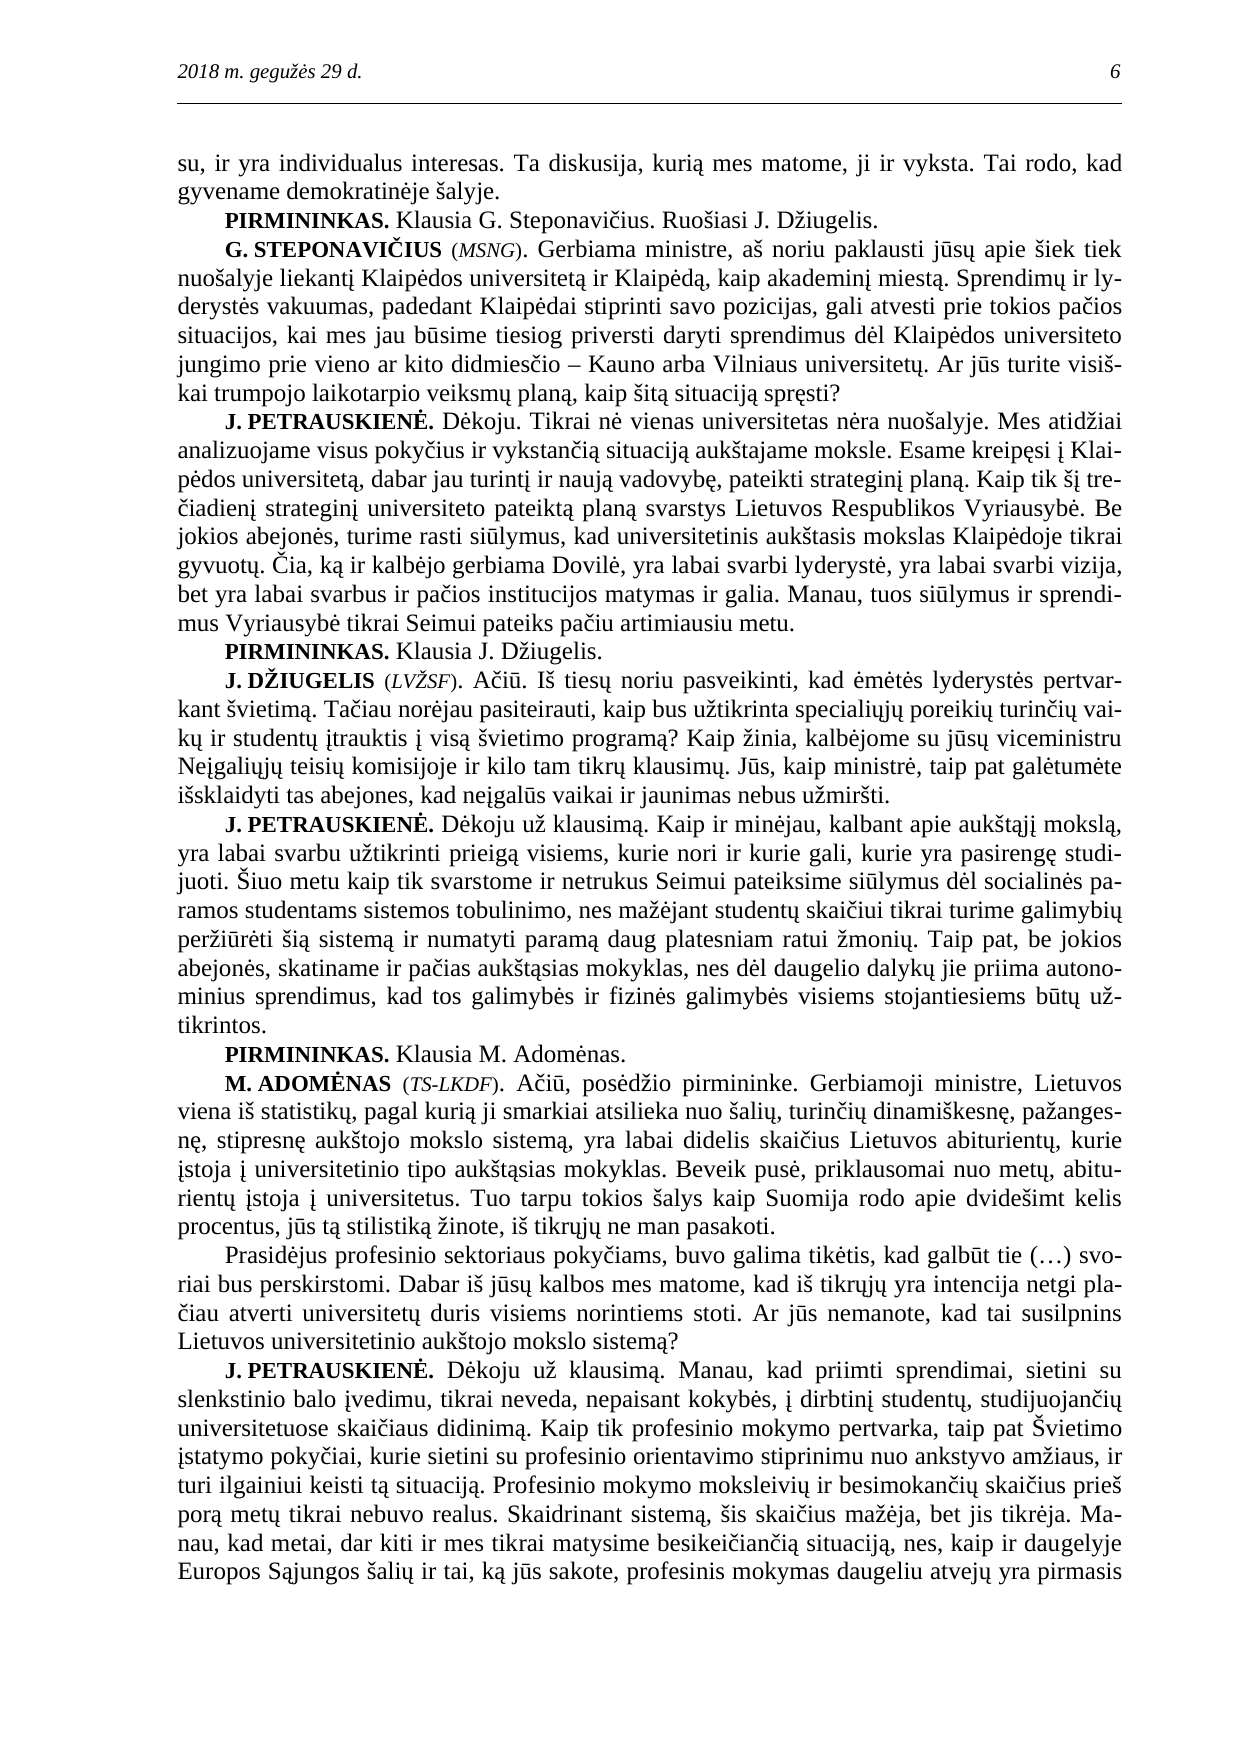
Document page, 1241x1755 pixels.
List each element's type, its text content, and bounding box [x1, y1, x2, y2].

text su, ir yra in­di­vi­du­a­lus in­te­re­sas. Ta dis­ku­si­ja, ku­rią mes ma­to­me, ji ir vyks­ta. Tai ro­do, kad gy­ve­na­me de­mo­kra­tinėje ša­ly­je. [177, 148, 1122, 205]
text PIRMININKAS. Klau­sia G. Ste­po­na­vi­čius. Ruo­šia­si J. Džiu­ge­lis. [177, 205, 1122, 234]
text PIRMININKAS. Klau­sia J. Džiu­ge­lis. [177, 636, 1122, 665]
text J. DŽIUGELIS (LVŽSF). Ačiū. Iš tie­sų no­riu pa­svei­kin­ti, kad ėmė­tės ly­de­rys­tės per­tvar­kant švie­ti­mą. Ta­čiau no­rė­jau pa­si­tei­rau­ti, kaip bus už­tik­rin­ta spe­cia­lių­jų po­rei­kių tu­rin­čių vai­kų ir stu­den­tų įtrauk­tis į vi­są švie­ti­mo pro­gra­mą? Kaip ži­nia, kal­bė­jo­me su jū­sų vi­ce­mi­nist­ru Ne­įga­lių­jų tei­sių ko­mi­si­jo­je ir ki­lo tam tik­rų klau­si­mų. Jūs, kaip mi­nist­rė, taip pat ga­lė­tu­mė­te iš­sklai­dy­ti tas abe­jo­nes, kad ne­įga­lūs vai­kai ir jau­ni­mas ne­bus už­mirš­ti. [177, 665, 1122, 809]
text Pra­si­dė­jus pro­fe­si­nio sek­to­riaus po­ky­čiams, bu­vo ga­li­ma ti­kė­tis, kad gal­būt tie (…) svo­riai bus per­skirs­to­mi. Da­bar iš jū­sų kal­bos mes ma­to­me, kad iš tik­rų­jų yra in­ten­ci­ja net­gi pla­čiau at­ver­ti uni­ver­si­te­tų du­ris vi­siems no­rin­tiems sto­ti. Ar jūs ne­ma­no­te, kad tai su­sil­pnins Lie­tu­vos uni­ver­si­te­ti­nio aukš­to­jo moks­lo sis­te­mą? [177, 1240, 1122, 1355]
text M. ADOMĖNAS (TS-LKDF). Ačiū, po­sė­džio pir­mi­nin­ke. Ger­bia­mo­ji mi­nist­re, Lie­tu­vos vie­na iš sta­tis­ti­kų, pa­gal ku­rią ji smar­kiai at­si­lie­ka nuo ša­lių, tu­rin­čių di­na­miš­kes­nę, pa­žan­ges­nę, stip­res­nę aukš­to­jo moks­lo sis­te­mą, yra la­bai di­de­lis skai­čius Lie­tu­vos abi­tu­rien­tų, ku­rie įsto­ja į uni­ver­si­te­ti­nio ti­po aukš­tą­sias mo­kyk­las. Be­veik pu­sė, pri­klau­so­mai nuo me­tų, abi­tu­rien­tų įsto­ja į uni­ver­si­te­tus. Tuo tar­pu to­kios ša­lys kaip Suo­mi­ja ro­do apie dvi­de­šimt ke­lis pro­cen­tus, jūs tą sti­lis­ti­ką ži­no­te, iš tik­rų­jų ne man pa­sa­ko­ti. [177, 1068, 1122, 1240]
text PIRMININKAS. Klau­sia M. Ado­mė­nas. [177, 1039, 1122, 1068]
text J. PETRAUSKIENĖ. Dė­ko­ju už klau­si­mą. Kaip ir mi­nė­jau, kal­bant apie aukš­tą­jį moks­lą, yra la­bai svar­bu už­tik­rin­ti pri­ei­gą vi­siems, ku­rie no­ri ir ku­rie ga­li, ku­rie yra pa­si­ren­gę stu­di­juo­ti. Šiuo me­tu kaip tik svars­to­me ir ne­tru­kus Sei­mui pa­teik­si­me siū­ly­mus dėl so­cia­li­nės pa­ra­mos stu­den­tams sis­te­mos to­bu­li­ni­mo, nes ma­žė­jant stu­den­tų skai­čiui tik­rai tu­ri­me ga­li­my­bių per­žiū­rė­ti šią sis­te­mą ir nu­ma­ty­ti pa­ra­mą daug pla­tes­niam ra­tui žmo­nių. Taip pat, be jo­kios abe­jo­nės, ska­ti­na­me ir pa­čias aukš­tą­sias mo­kyk­las, nes dėl dau­ge­lio da­ly­kų jie pri­ima au­to­no­mi­nius spren­di­mus, kad tos ga­li­my­bės ir fi­zi­nės ga­li­my­bės vi­siems sto­jan­tie­siems bū­tų už­tikrin­tos. [177, 809, 1122, 1039]
text J. PETRAUSKIENĖ. Dė­ko­ju už klau­si­mą. Ma­nau, kad pri­im­ti spren­di­mai, sie­ti­ni su slenks­ti­nio ba­lo įve­di­mu, tik­rai ne­ve­da, ne­pai­sant ko­ky­bės, į dirb­ti­nį stu­den­tų, stu­di­juo­jan­čių uni­ver­si­te­tuo­se skai­čiaus di­di­ni­mą. Kaip tik pro­fe­si­nio mo­ky­mo per­tvar­ka, taip pat Švie­ti­mo įsta­ty­mo po­ky­čiai, ku­rie sie­ti­ni su pro­fe­si­nio orien­ta­vi­mo stip­ri­ni­mu nuo anks­ty­vo am­žiaus, ir tu­ri il­gai­niui keis­ti tą si­tu­a­ci­ją. Pro­fe­si­nio mo­ky­mo moks­lei­vių ir be­si­mo­kan­čių skai­čius prieš po­rą me­tų tik­rai ne­bu­vo re­a­lus. Skaid­ri­nant sis­te­mą, šis skai­čius ma­žė­ja, bet jis tik­rė­ja. Ma­nau, kad me­tai, dar ki­ti ir mes tik­rai ma­ty­si­me be­si­kei­čian­čią si­tu­a­ci­ją, nes, kaip ir dau­ge­ly­je Eu­ro­pos Są­jun­gos ša­lių ir tai, ką jūs sa­ko­te, pro­fe­si­nis mo­ky­mas dau­ge­liu at­ve­jų yra pir­ma­sis [177, 1355, 1122, 1585]
text G. STEPONAVIČIUS (MSNG). Ger­bia­ma mi­nist­re, aš no­riu pa­klaus­ti jū­sų apie šiek tiek nuo­ša­ly­je lie­kan­tį Klai­pė­dos uni­ver­si­te­tą ir Klai­pė­dą, kaip aka­de­mi­nį mies­tą. Spren­di­mų ir ly­de­rys­tės va­ku­u­mas, pa­de­dant Klai­pė­dai stip­rin­ti sa­vo po­zi­ci­jas, ga­li at­ves­ti prie to­kios pa­čios si­tu­a­ci­jos, kai mes jau bū­si­me tie­siog pri­vers­ti da­ry­ti spren­di­mus dėl Klai­pė­dos uni­ver­si­te­to jun­gi­mo prie vie­no ar ki­to did­mies­čio – Kau­no ar­ba Vil­niaus uni­ver­si­te­tų. Ar jūs tu­ri­te vi­siš­kai trum­po­jo lai­ko­tar­pio veiks­mų pla­ną, kaip ši­tą si­tu­a­ci­ją spręs­ti? [177, 234, 1122, 406]
text J. PETRAUSKIENĖ. Dė­ko­ju. Tik­rai nė vie­nas uni­ver­si­te­tas nė­ra nuo­ša­ly­je. Mes ati­džiai ana­li­zuo­ja­me vi­sus po­ky­čius ir vyks­tan­čią si­tu­a­ci­ją aukš­ta­ja­me moks­le. Esa­me krei­pę­si į Klai­pė­dos uni­ver­si­te­tą, da­bar jau tu­rin­tį ir nau­ją va­do­vy­bę, pa­teik­ti stra­te­gi­nį pla­ną. Kaip tik šį tre­čia­die­nį stra­te­gi­nį uni­ver­si­te­to pa­teik­tą pla­ną svars­tys Lie­tu­vos Res­pub­li­kos Vy­riau­sy­bė. Be jo­kios abe­jo­nės, tu­ri­me ras­ti siū­ly­mus, kad uni­ver­si­te­ti­nis aukš­ta­sis moks­las Klai­pė­do­je tik­rai gy­vuo­tų. Čia, ką ir kal­bė­jo ger­bia­ma Do­vi­lė, yra la­bai svar­bi ly­de­rys­tė, yra la­bai svar­bi vi­zi­ja, bet yra la­bai svar­bus ir pa­čios ins­ti­tu­ci­jos ma­ty­mas ir ga­lia. Ma­nau, tuos siū­ly­mus ir spren­di­mus Vy­riau­sy­bė tik­rai Sei­mui pa­teiks pa­čiu ar­ti­miau­siu me­tu. [177, 406, 1122, 636]
